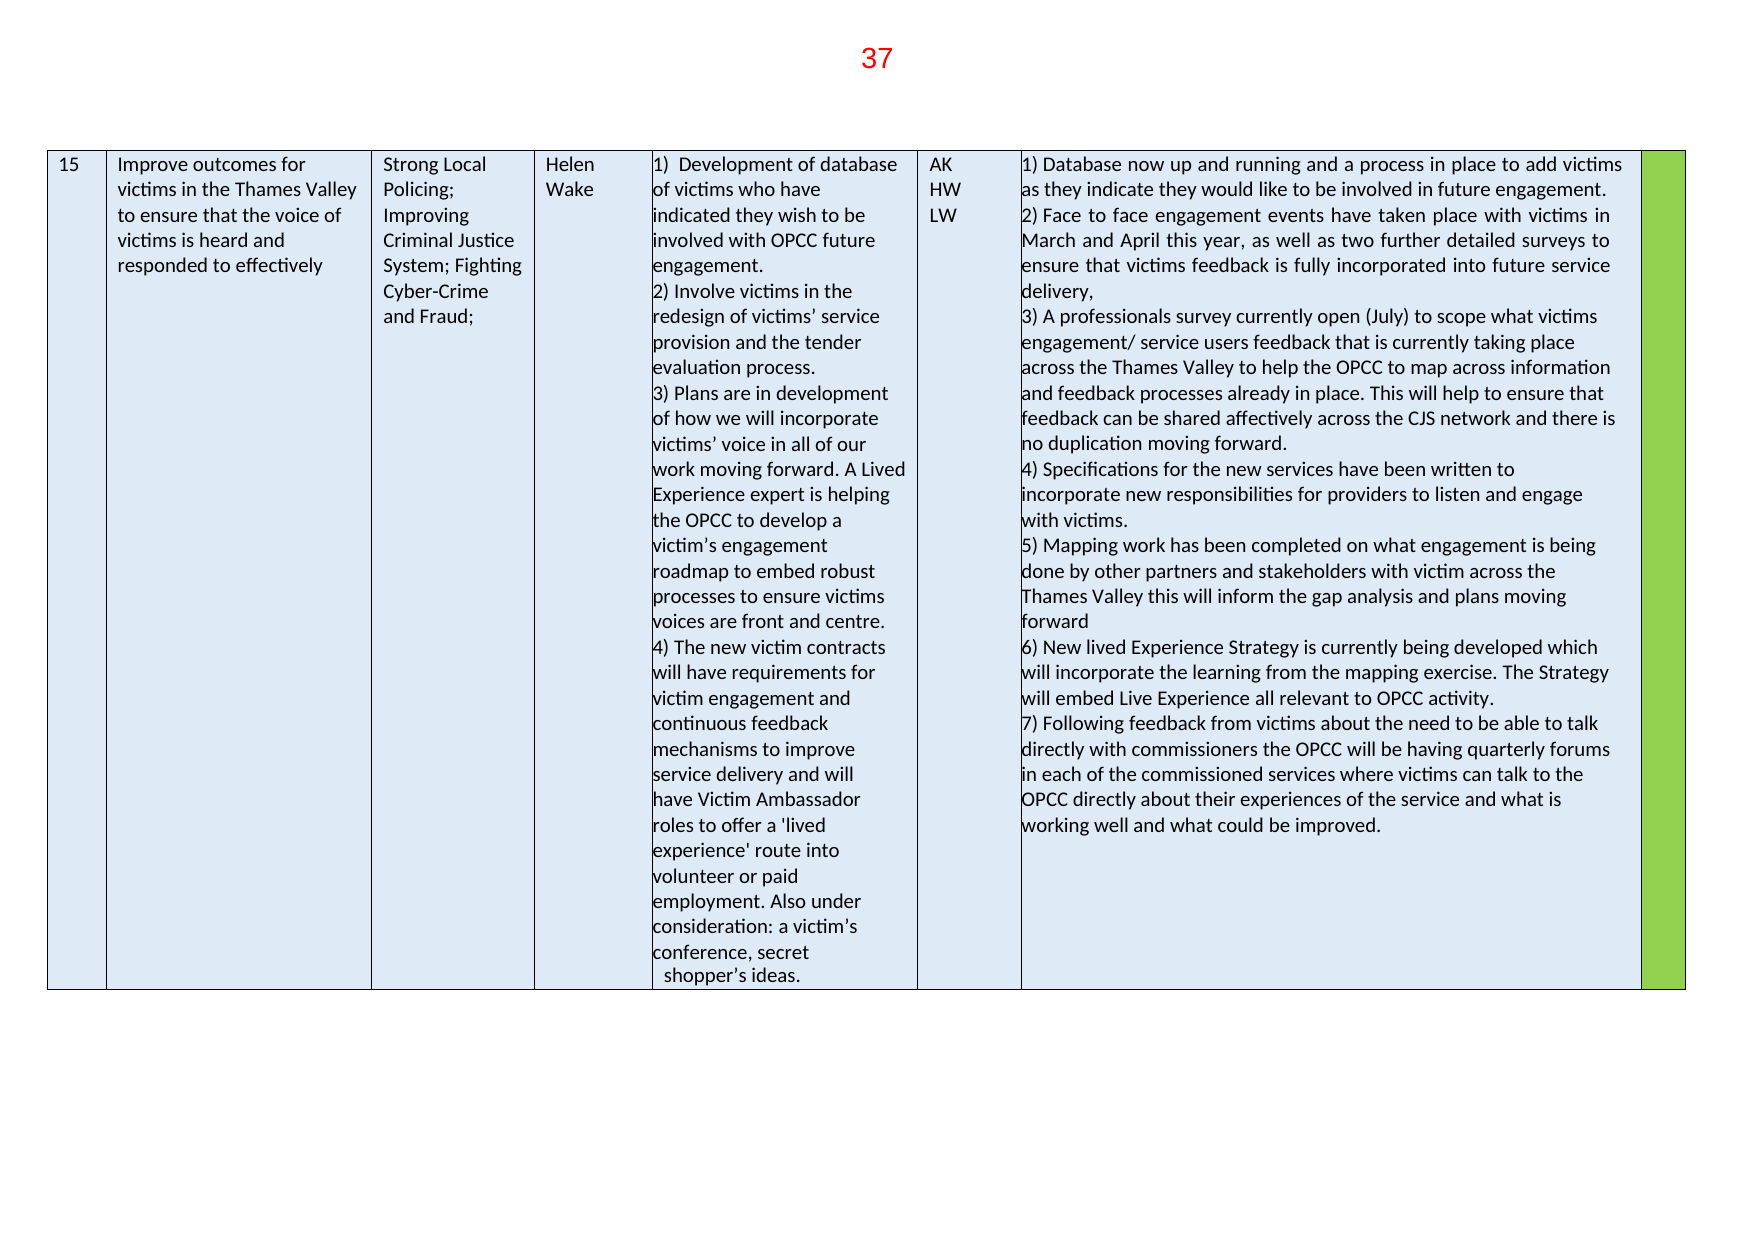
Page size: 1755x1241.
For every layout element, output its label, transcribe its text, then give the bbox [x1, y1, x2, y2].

table_header Database now up and running and a process in place to add victims as they indicate they would like to be involved in future engagement. Face to face engagement events have taken place with victims in March and April this year, as well as two further detailed surveys to ensure that victims feedback is fully incorporated into future service delivery, A professionals survey currently open (July) to scope what victims engagement/ service users feedback that is currently taking place across the Thames Valley to help the OPCC to map across information and feedback processes already in place. This will help to ensure that feedback can be shared affectively across the CJS network and there is no duplication moving forward. Specifications for the new services have been written to incorporate new responsibilities for providers to listen and engage with victims. Mapping work has been completed on what engagement is being done by other partners and stakeholders with victim across the Thames Valley this will inform the gap analysis and plans moving forward New lived Experience Strategy is currently being developed which will incorporate the learning from the mapping exercise. The Strategy will embed Live Experience all relevant to OPCC activity. Following feedback from victims about the need to be able to talk directly with commissioners the OPCC will be having quarterly forums in each of the commissioned services where victims can talk to the OPCC directly about their experiences of the service and what is working well and what could be improved. [1022, 151, 1641, 989]
table_header Development of database of victims who have indicated they wish to be involved with OPCC future engagement. Involve victims in the redesign of victims’ service provision and the tender evaluation process. Plans are in development of how we will incorporate victims’ voice in all of our work moving forward. A Lived Experience expert is helping the OPCC to develop a victim’s engagement roadmap to embed robust processes to ensure victims voices are front and centre. The new victim contracts will have requirements for victim engagement and continuous feedback mechanisms to improve service delivery and will have Victim Ambassador roles to offer a 'lived experience' route into volunteer or paid employment. Also under consideration: a victim’s conference, secret shopper’s ideas. [653, 151, 917, 989]
table_header 15 [48, 151, 106, 989]
table_header [1642, 151, 1685, 989]
table_header Improve outcomes for victims in the Thames Valley to ensure that the voice of victims is heard and responded to effectively [107, 151, 371, 989]
table_header Helen Wake [535, 151, 652, 989]
table_header Strong Local Policing; Improving Criminal Justice System; Fighting Cyber-Crime and Fraud; [372, 151, 534, 989]
table_header AK HW LW [918, 151, 1021, 989]
